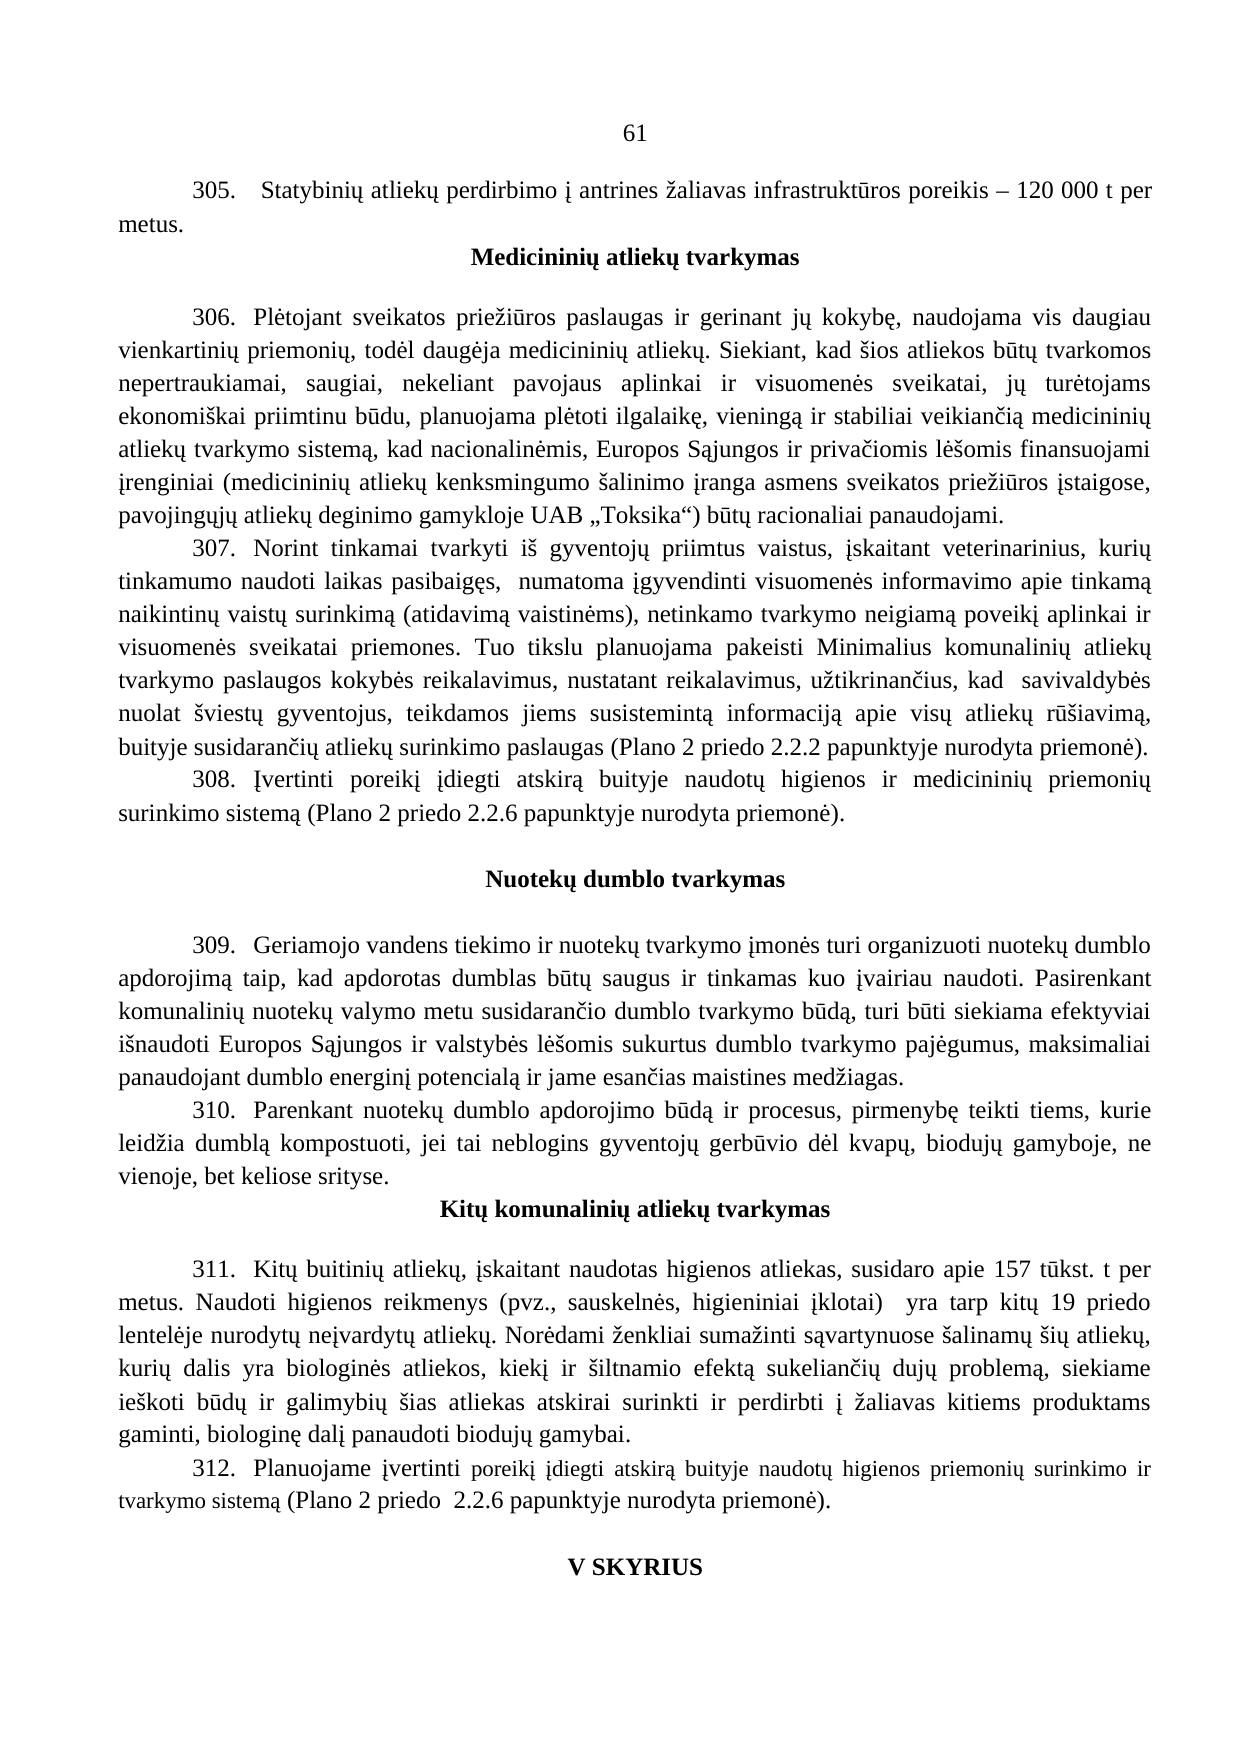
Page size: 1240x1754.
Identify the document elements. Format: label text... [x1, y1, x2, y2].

text 306. Plėtojant sveikatos priežiūros paslaugas ir gerinant jų kokybę, naudojama vis daugiau vienkartinių priemonių, todėl daugėja medicininių atliekų. Siekiant, kad šios atliekos būtų tvarkomos nepertraukiamai, saugiai, nekeliant pavojaus aplinkai ir visuomenės sveikatai, jų turėtojams ekonomiškai priimtinu būdu, planuojama plėtoti ilgalaikę, vieningą ir stabiliai veikiančią medicininių atliekų tvarkymo sistemą, kad nacionalinėmis, Europos Sąjungos ir privačiomis lėšomis finansuojami įrenginiai (medicininių atliekų kenksmingumo šalinimo įranga asmens sveikatos priežiūros įstaigose, pavojingųjų atliekų deginimo gamykloje UAB „Toksika“) būtų racionaliai panaudojami. [118, 302, 1152, 529]
text Nuotekų dumblo tvarkymas [118, 864, 1152, 892]
text Medicininių atliekų tvarkymas [118, 242, 1152, 270]
text 305. Statybinių atliekų perdirbimo į antrines žaliavas infrastruktūros poreikis – 120 000 t per metus. [118, 176, 1152, 237]
text 312. Planuojame įvertinti poreikį įdiegti atskirą buityje naudotų higienos priemonių surinkimo ir tvarkymo sistemą (Plano 2 priedo 2.2.6 papunktyje nurodyta priemonė). [118, 1453, 1152, 1514]
text 310. Parenkant nuotekų dumblo apdorojimo būdą ir procesus, pirmenybę teikti tiems, kurie leidžia dumblą kompostuoti, jei tai neblogins gyventojų gerbūvio dėl kvapų, biodujų gamyboje, ne vienoje, bet keliose srityse. [118, 1095, 1152, 1189]
text Kitų komunalinių atliekų tvarkymas [118, 1194, 1152, 1223]
text 309. Geriamojo vandens tiekimo ir nuotekų tvarkymo įmonės turi organizuoti nuotekų dumblo apdorojimą taip, kad apdorotas dumblas būtų saugus ir tinkamas kuo įvairiau naudoti. Pasirenkant komunalinių nuotekų valymo metu susidarančio dumblo tvarkymo būdą, turi būti siekiama efektyviai išnaudoti Europos Sąjungos ir valstybės lėšomis sukurtus dumblo tvarkymo pajėgumus, maksimaliai panaudojant dumblo energinį potencialą ir jame esančias maistines medžiagas. [118, 930, 1152, 1091]
text 307. Norint tinkamai tvarkyti iš gyventojų priimtus vaistus, įskaitant veterinarinius, kurių tinkamumo naudoti laikas pasibaigęs, numatoma įgyvendinti visuomenės informavimo apie tinkamą naikintinų vaistų surinkimą (atidavimą vaistinėms), netinkamo tvarkymo neigiamą poveikį aplinkai ir visuomenės sveikatai priemones. Tuo tikslu planuojama pakeisti Minimalius komunalinių atliekų tvarkymo paslaugos kokybės reikalavimus, nustatant reikalavimus, užtikrinančius, kad savivaldybės nuolat šviestų gyventojus, teikdamos jiems susistemintą informaciją apie visų atliekų rūšiavimą, buityje susidarančių atliekų surinkimo paslaugas (Plano 2 priedo 2.2.2 papunktyje nurodyta priemonė). [118, 533, 1152, 760]
text 308. Įvertinti poreikį įdiegti atskirą buityje naudotų higienos ir medicininių priemonių surinkimo sistemą (Plano 2 priedo 2.2.6 papunktyje nurodyta priemonė). [118, 764, 1152, 826]
text v SKYRIUS [118, 1552, 1152, 1580]
text 311. Kitų buitinių atliekų, įskaitant naudotas higienos atliekas, susidaro apie 157 tūkst. t per metus. Naudoti higienos reikmenys (pvz., sauskelnės, higieniniai įklotai) yra tarp kitų 19 priedo lentelėje nurodytų neįvardytų atliekų. Norėdami ženkliai sumažinti sąvartynuose šalinamų šių atliekų, kurių dalis yra biologinės atliekos, kiekį ir šiltnamio efektą sukeliančių dujų problemą, siekiame ieškoti būdų ir galimybių šias atliekas atskirai surinkti ir perdirbti į žaliavas kitiems produktams gaminti, biologinę dalį panaudoti biodujų gamybai. [118, 1254, 1152, 1448]
